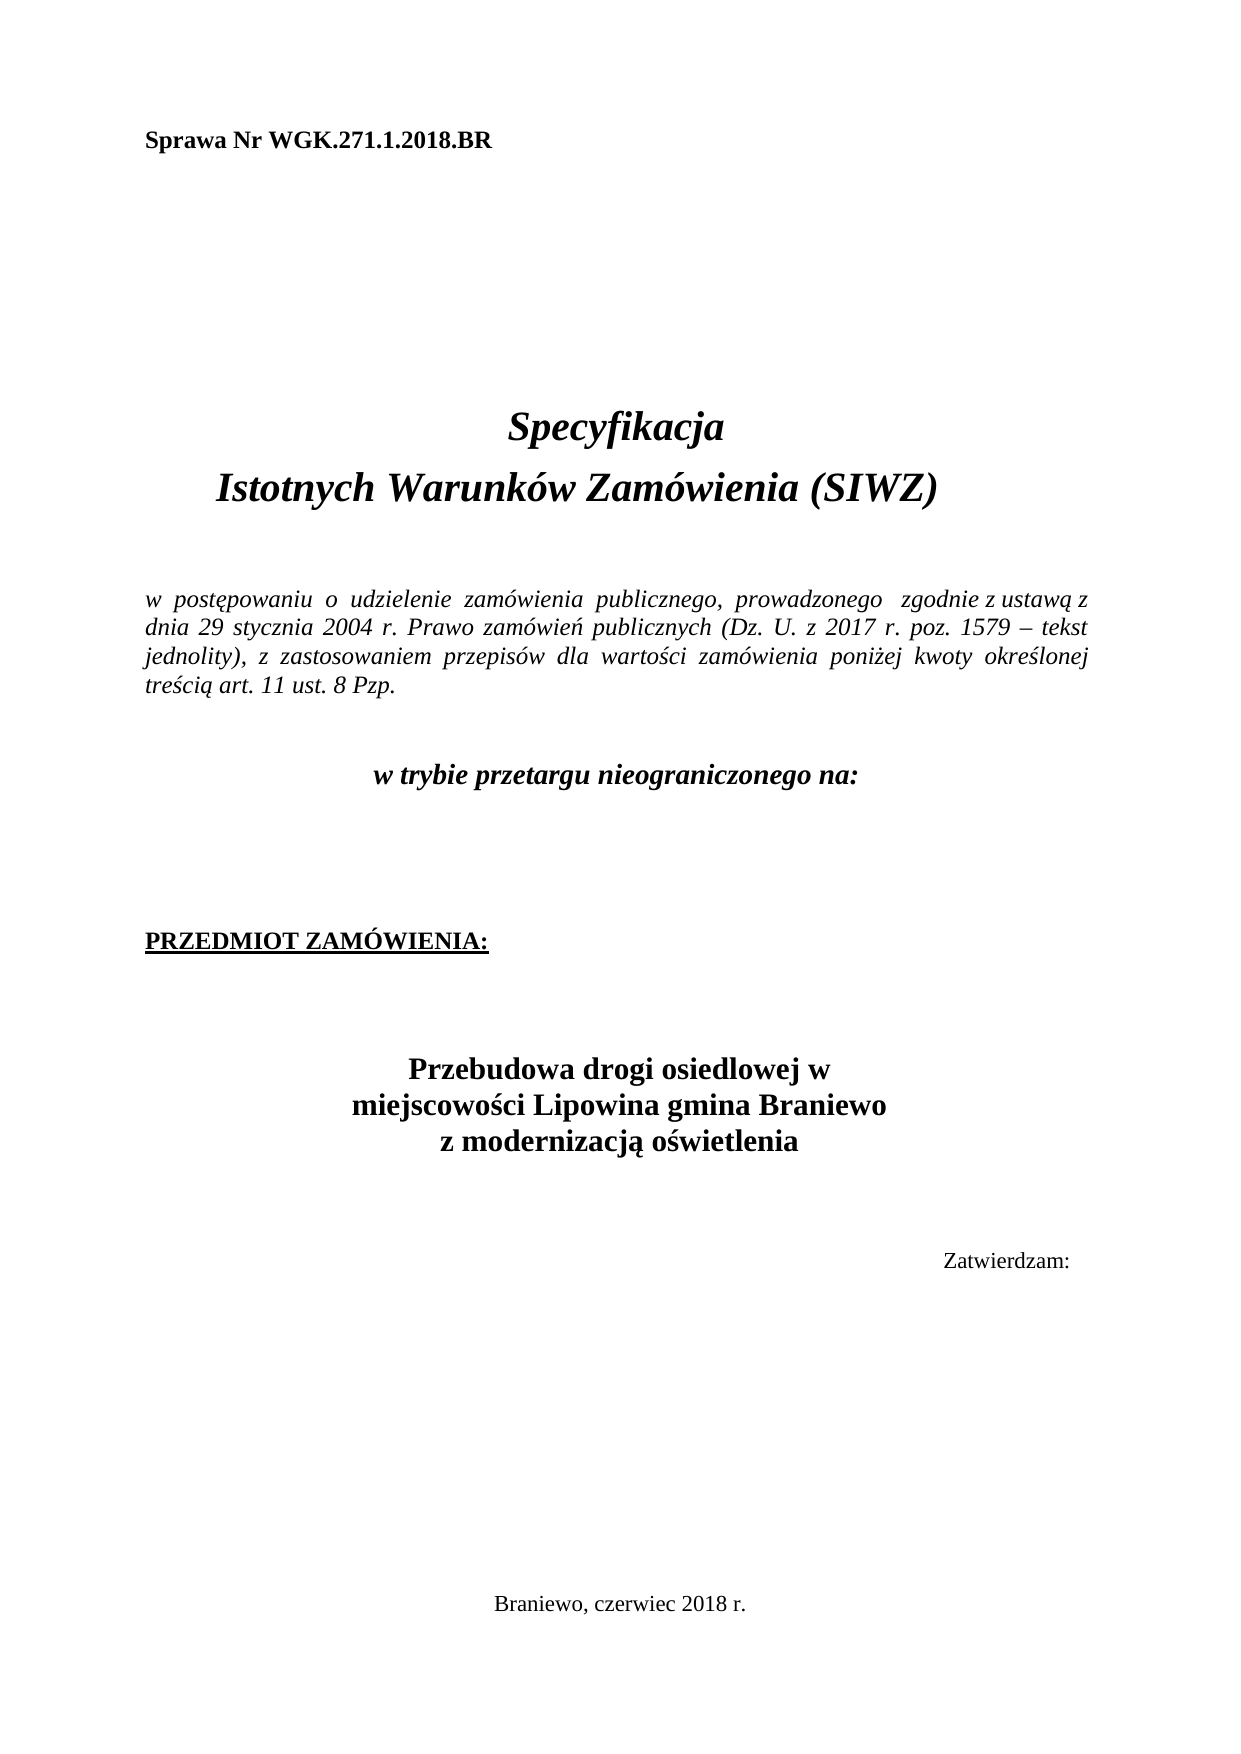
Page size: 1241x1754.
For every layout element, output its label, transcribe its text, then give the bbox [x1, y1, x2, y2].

text Zatwierdzam: [118, 1247, 1122, 1273]
text Istotnych Warunków Zamówienia (SIWZ) [216, 462, 1122, 510]
subtitle PRZEDMIOT ZAMÓWIENIA: [145, 926, 1122, 955]
text Specyfikacja [251, 402, 985, 450]
text w postępowaniu o udzielenie zamówienia publicznego, prowadzonego zgodnie z ustawą z dnia 29 stycznia 2004 r. Prawo zamówień publicznych (Dz. U. z 2017 r. poz. 1579 – tekst jednolity), z zastosowaniem przepisów dla wartości zamówienia poniżej kwoty określonej treścią art. 11 ust. 8 Pzp. [145, 584, 1091, 699]
text Braniewo, czerwiec 2018 r. [118, 1589, 1122, 1616]
text w trybie przetargu nieograniczonego na: [251, 757, 985, 791]
text Przebudowa drogi osiedlowej w miejscowości Lipowina gmina Braniewo z modernizacją oświetlenia [347, 1051, 892, 1158]
subtitle Sprawa Nr WGK.271.1.2018.BR [145, 125, 1122, 154]
